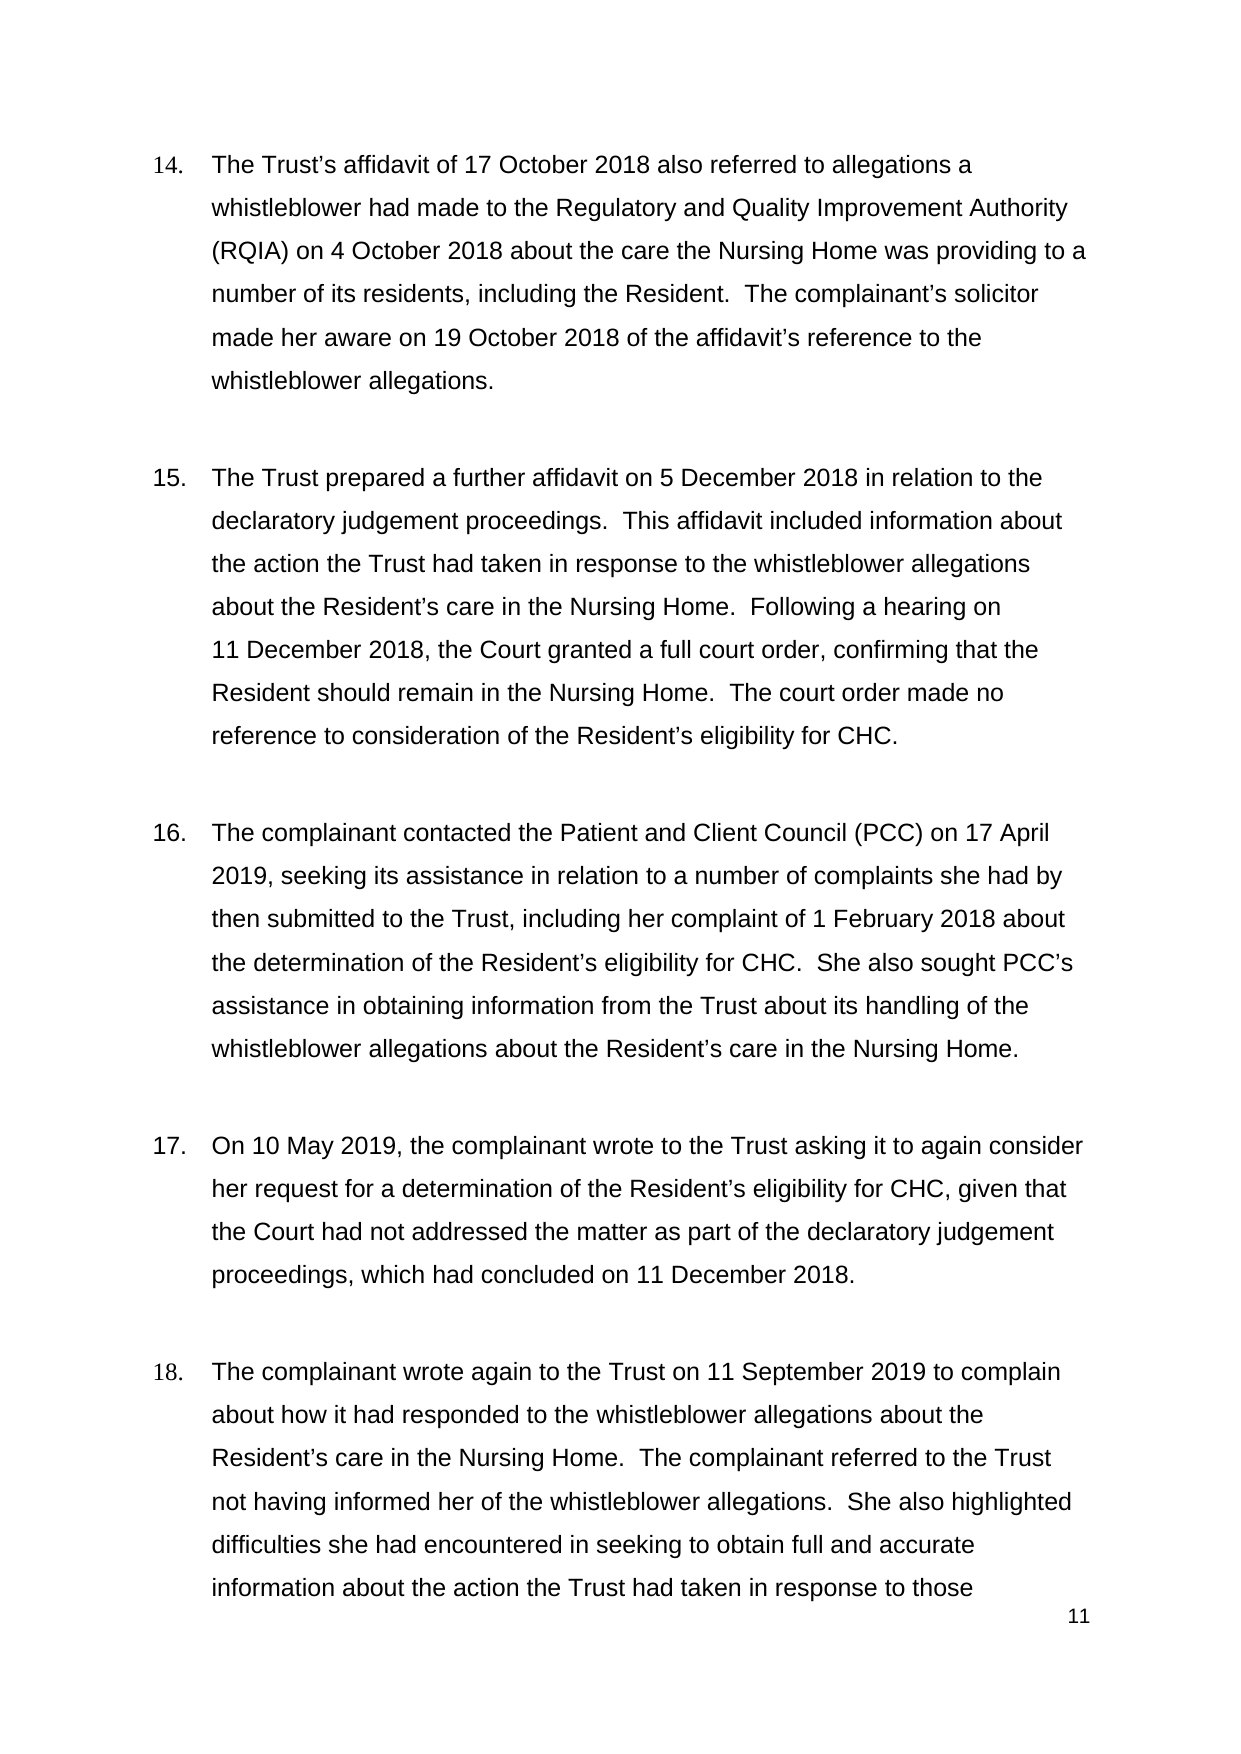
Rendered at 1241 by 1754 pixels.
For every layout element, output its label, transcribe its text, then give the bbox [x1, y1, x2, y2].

list The complainant contacted the Patient and Client Council (PCC) on 17 April 2019, seeking its assistance in relation to a number of complaints she had by then submitted to the Trust, including her complaint of 1 February 2018 about the determination of the Resident’s eligibility for CHC. She also sought PCC’s assistance in obtaining information from the Trust about its handling of the whistleblower allegations about the Resident’s care in the Nursing Home. [152, 818, 1090, 1063]
list The complainant wrote again to the Trust on 11 September 2019 to complain about how it had responded to the whistleblower allegations about the Resident’s care in the Nursing Home. The complainant referred to the Trust not having informed her of the whistleblower allegations. She also highlighted difficulties she had encountered in seeking to obtain full and accurate information about the action the Trust had taken in response to those [152, 1357, 1090, 1601]
list The Trust’s affidavit of 17 October 2018 also referred to allegations a whistleblower had made to the Regulatory and Quality Improvement Authority (RQIA) on 4 October 2018 about the care the Nursing Home was providing to a number of its residents, including the Resident. The complainant’s solicitor made her aware on 19 October 2018 of the affidavit’s reference to the whistleblower allegations. [152, 150, 1090, 394]
list The Trust prepared a further affidavit on 5 December 2018 in relation to the declaratory judgement proceedings. This affidavit included information about the action the Trust had taken in response to the whistleblower allegations about the Resident’s care in the Nursing Home. Following a hearing on 11 December 2018, the Court granted a full court order, confirming that the Resident should remain in the Nursing Home. The court order made no reference to consideration of the Resident’s eligibility for CHC. [152, 463, 1090, 750]
list On 10 May 2019, the complainant wrote to the Trust asking it to again consider her request for a determination of the Resident’s eligibility for CHC, given that the Court had not addressed the matter as part of the declaratory judgement proceedings, which had concluded on 11 December 2018. [152, 1131, 1090, 1289]
